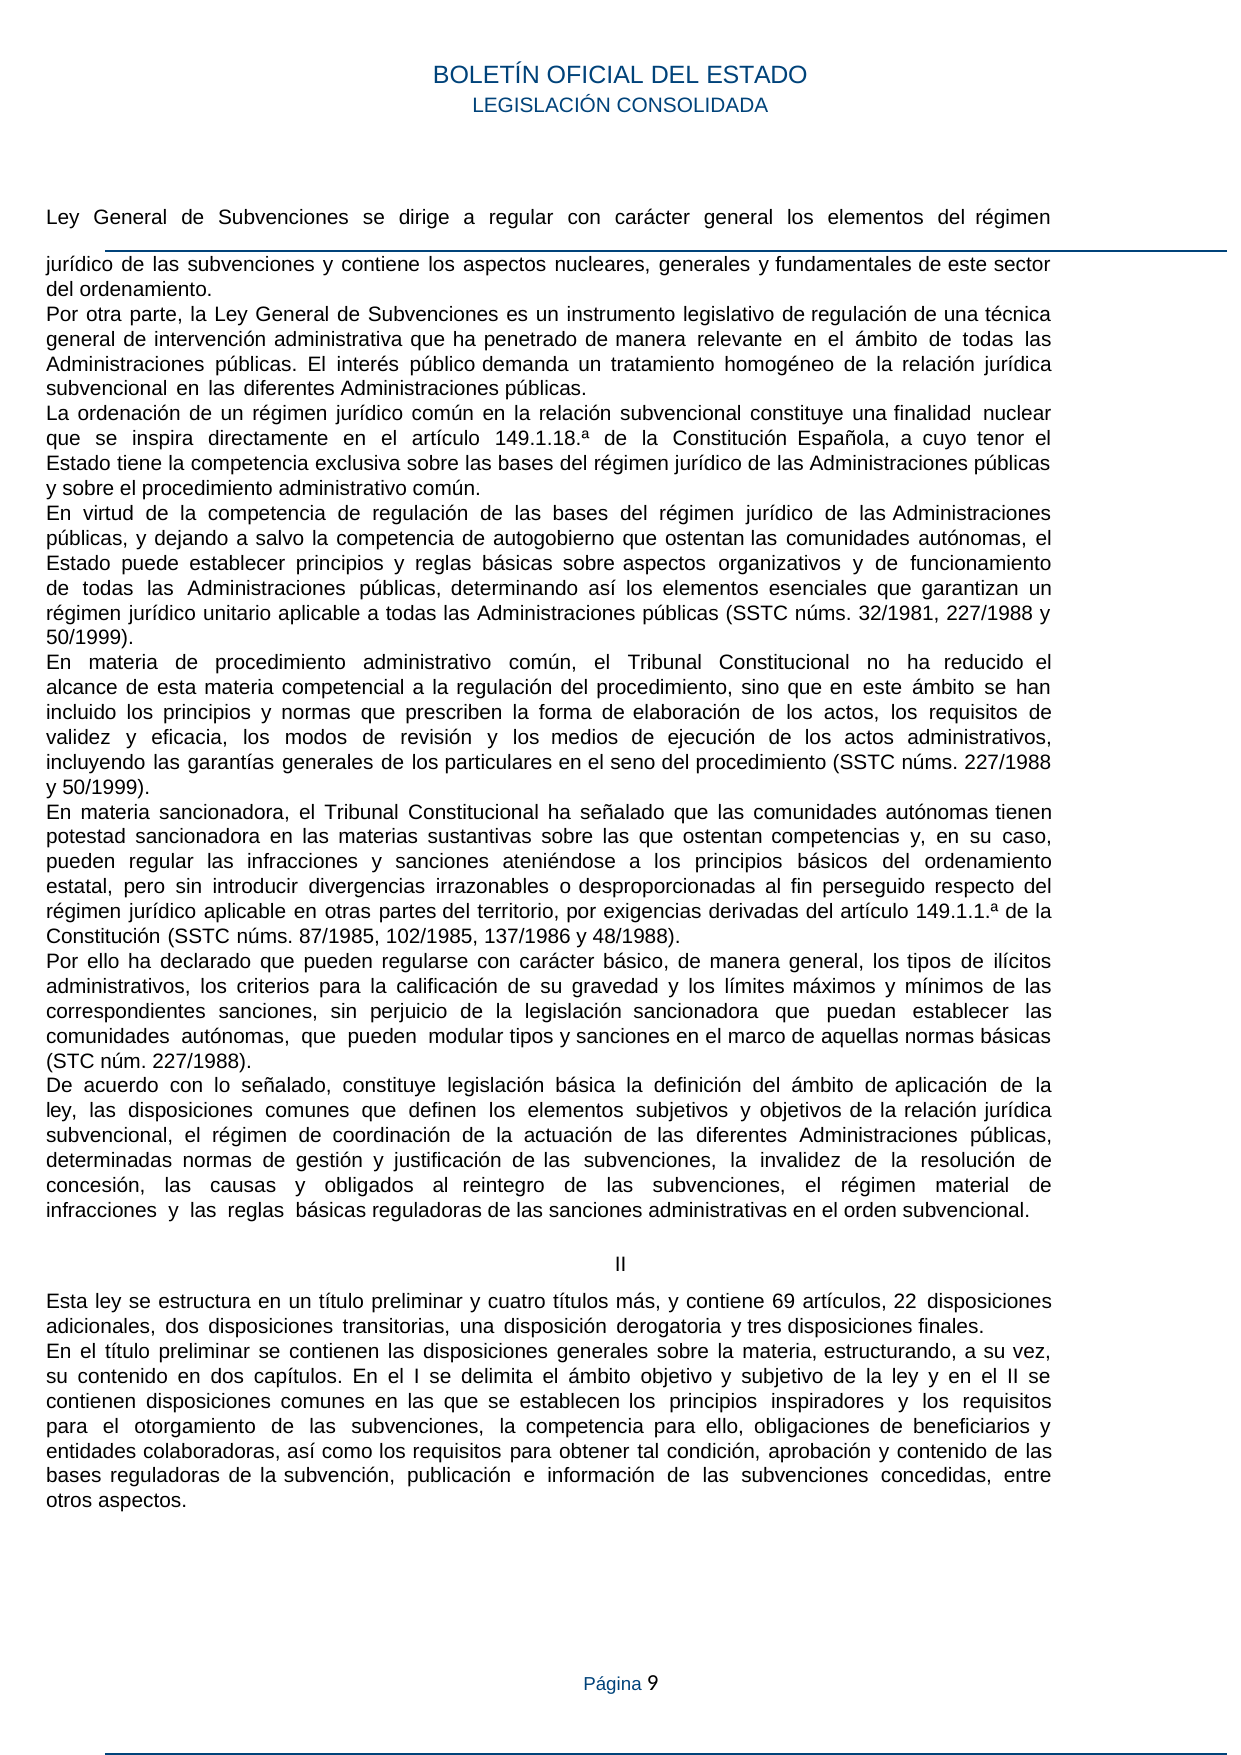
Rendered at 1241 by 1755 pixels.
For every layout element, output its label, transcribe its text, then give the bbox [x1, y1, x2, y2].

text Esta ley se estructura en un título preliminar y cuatro títulos más, y contiene 69 artículos, 22 disposiciones adicionales, dos disposiciones transitorias, una disposición derogatoria y tres disposiciones finales. [46, 1289, 1052, 1338]
text Por otra parte, la Ley General de Subvenciones es un instrumento legislativo de regulación de una técnica general de intervención administrativa que ha penetrado de manera relevante en el ámbito de todas las Administraciones públicas. El interés público demanda un tratamiento homogéneo de la relación jurídica subvencional en las diferentes Administraciones públicas. [46, 302, 1052, 400]
text De acuerdo con lo señalado, constituye legislación básica la definición del ámbito de aplicación de la ley, las disposiciones comunes que definen los elementos subjetivos y objetivos de la relación jurídica subvencional, el régimen de coordinación de la actuación de las diferentes Administraciones públicas, determinadas normas de gestión y justificación de las subvenciones, la invalidez de la resolución de concesión, las causas y obligados al reintegro de las subvenciones, el régimen material de infracciones y las reglas básicas reguladoras de las sanciones administrativas en el orden subvencional. [46, 1073, 1052, 1222]
text En materia sancionadora, el Tribunal Constitucional ha señalado que las comunidades autónomas tienen potestad sancionadora en las materias sustantivas sobre las que ostentan competencias y, en su caso, pueden regular las infracciones y sanciones ateniéndose a los principios básicos del ordenamiento estatal, pero sin introducir divergencias irrazonables o desproporcionadas al fin perseguido respecto del régimen jurídico aplicable en otras partes del territorio, por exigencias derivadas del artículo 149.1.1.ª de la Constitución (SSTC núms. 87/1985, 102/1985, 137/1986 y 48/1988). [46, 799, 1052, 948]
text II [46, 1252, 1195, 1276]
text Ley General de Subvenciones se dirige a regular con carácter general los elementos del régimen jurídico de las subvenciones y contiene los aspectos nucleares, generales y fundamentales de este sector del ordenamiento. [46, 205, 1052, 301]
text En el título preliminar se contienen las disposiciones generales sobre la materia, estructurando, a su vez, su contenido en dos capítulos. En el I se delimita el ámbito objetivo y subjetivo de la ley y en el II se contienen disposiciones comunes en las que se establecen los principios inspiradores y los requisitos para el otorgamiento de las subvenciones, la competencia para ello, obligaciones de beneficiarios y entidades colaboradoras, así como los requisitos para obtener tal condición, aprobación y contenido de las bases reguladoras de la subvención, publicación e información de las subvenciones concedidas, entre otros aspectos. [46, 1339, 1052, 1512]
text En materia de procedimiento administrativo común, el Tribunal Constitucional no ha reducido el alcance de esta materia competencial a la regulación del procedimiento, sino que en este ámbito se han incluido los principios y normas que prescriben la forma de elaboración de los actos, los requisitos de validez y eficacia, los modos de revisión y los medios de ejecución de los actos administrativos, incluyendo las garantías generales de los particulares en el seno del procedimiento (SSTC núms. 227/1988 y 50/1999). [46, 650, 1052, 798]
text En virtud de la competencia de regulación de las bases del régimen jurídico de las Administraciones públicas, y dejando a salvo la competencia de autogobierno que ostentan las comunidades autónomas, el Estado puede establecer principios y reglas básicas sobre aspectos organizativos y de funcionamiento de todas las Administraciones públicas, determinando así los elementos esenciales que garantizan un régimen jurídico unitario aplicable a todas las Administraciones públicas (SSTC núms. 32/1981, 227/1988 y 50/1999). [46, 501, 1052, 649]
text Por ello ha declarado que pueden regularse con carácter básico, de manera general, los tipos de ilícitos administrativos, los criterios para la calificación de su gravedad y los límites máximos y mínimos de las correspondientes sanciones, sin perjuicio de la legislación sancionadora que puedan establecer las comunidades autónomas, que pueden modular tipos y sanciones en el marco de aquellas normas básicas (STC núm. 227/1988). [46, 949, 1052, 1072]
text La ordenación de un régimen jurídico común en la relación subvencional constituye una finalidad nuclear que se inspira directamente en el artículo 149.1.18.ª de la Constitución Española, a cuyo tenor el Estado tiene la competencia exclusiva sobre las bases del régimen jurídico de las Administraciones públicas y sobre el procedimiento administrativo común. [46, 401, 1052, 500]
